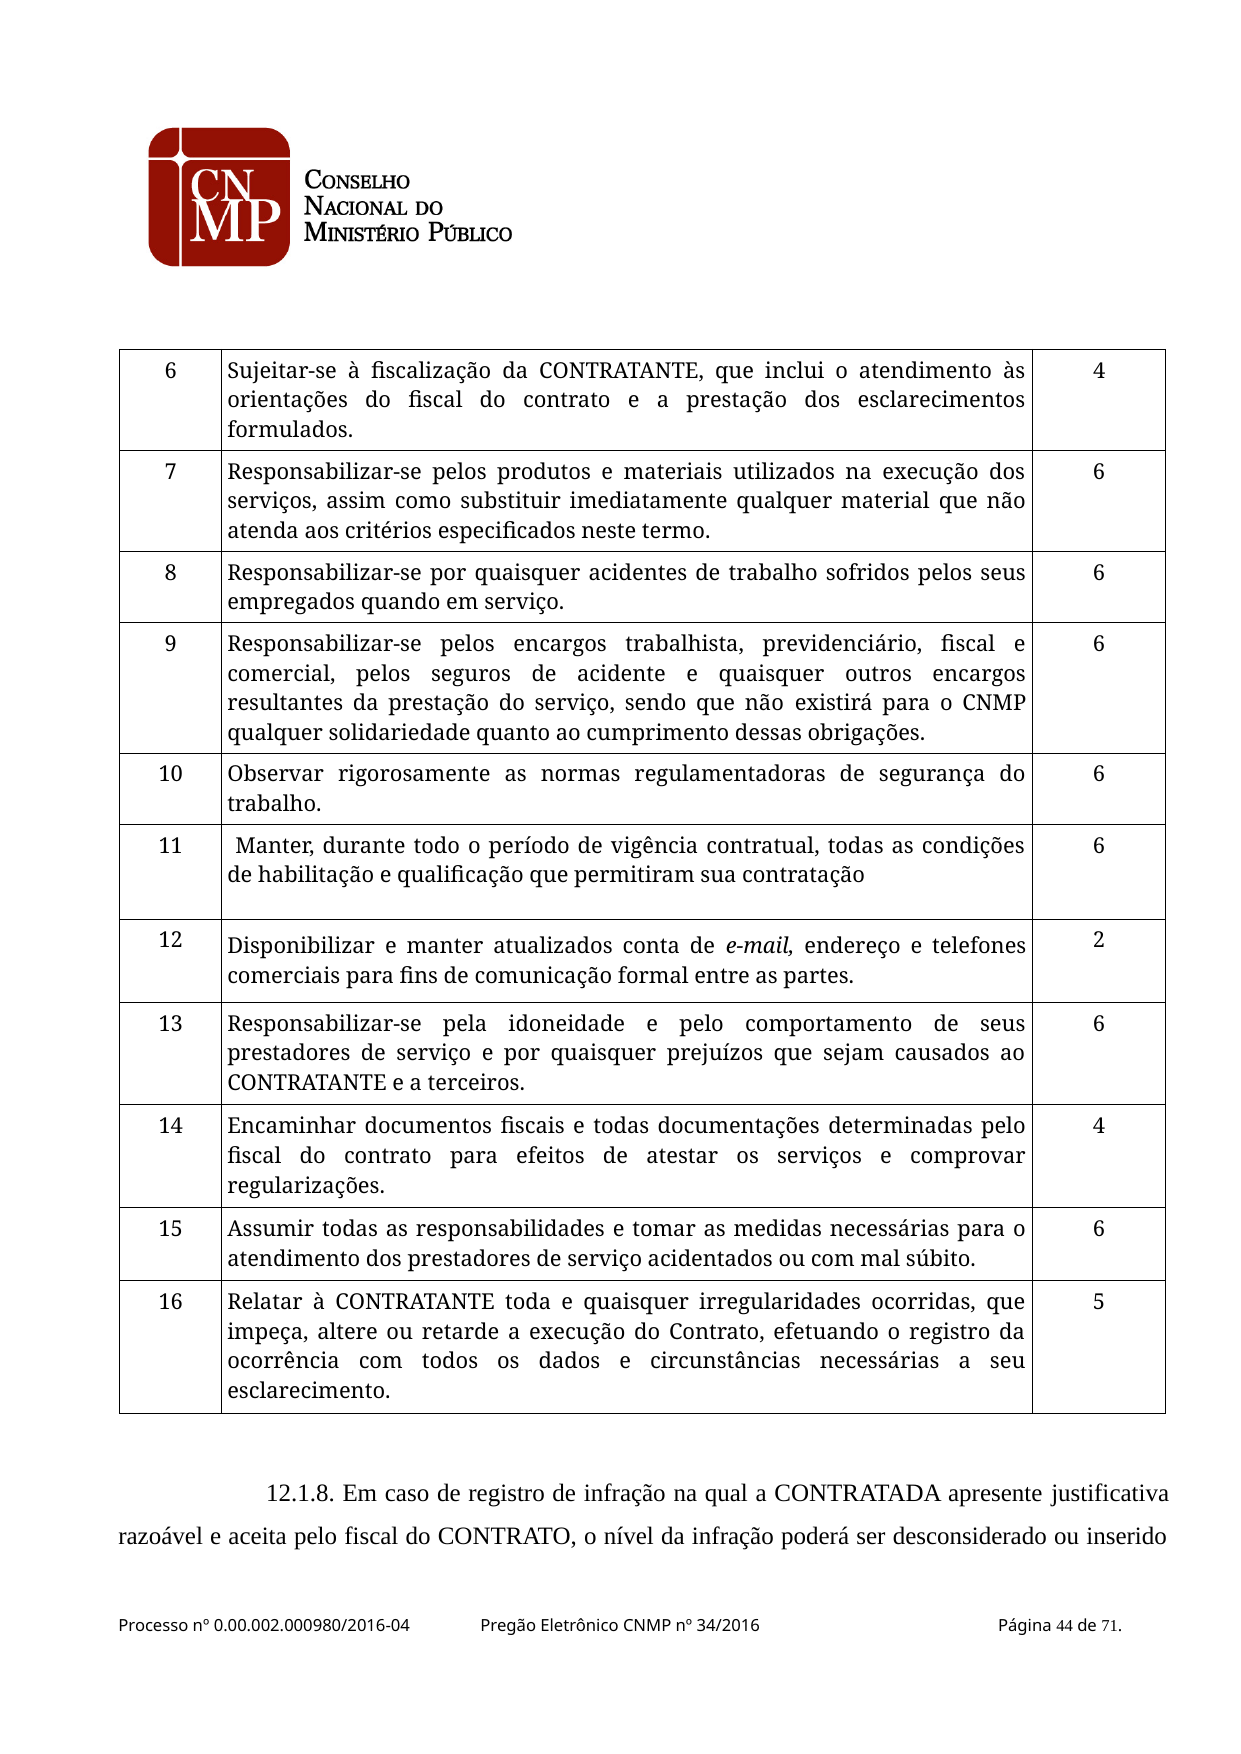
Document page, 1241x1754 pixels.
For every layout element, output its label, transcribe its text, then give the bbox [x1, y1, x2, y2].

table_cell Assumir todas as responsabilidades e tomar as medidas necessárias para o atendimento dos prestadores de serviço acidentados ou com mal súbito. [222, 1208, 1032, 1280]
table_cell Responsabilizar-se pelos encargos trabalhista, previdenciário, fiscal e comercial, pelos seguros de acidente e quaisquer outros encargos resultantes da prestação do serviço, sendo que não existirá para o CNMP qualquer solidariedade quanto ao cumprimento dessas obrigações. [222, 623, 1032, 753]
table_cell 12 [120, 920, 221, 1002]
picture [124, 105, 528, 288]
table_cell 7 [120, 451, 221, 551]
table_cell 14 [120, 1105, 221, 1207]
table_cell 6 [1033, 754, 1165, 824]
table_cell Encaminhar documentos fiscais e todas documentações determinadas pelo fiscal do contrato para efeitos de atestar os serviços e comprovar regularizações. [222, 1105, 1032, 1207]
text 12.1.8. Em caso de registro de infração na qual a CONTRATADA apresente justificativa razoável e aceita pelo fiscal do CONTRATO, o nível da infração poderá ser desconsiderado ou inserido [118, 1478, 1169, 1550]
table_cell 4 [1033, 1105, 1165, 1207]
table_cell Sujeitar-se à fiscalização da CONTRATANTE, que inclui o atendimento às orientações do fiscal do contrato e a prestação dos esclarecimentos formulados. [222, 350, 1032, 450]
table_cell 9 [120, 623, 221, 753]
table_cell Responsabilizar-se pelos produtos e materiais utilizados na execução dos serviços, assim como substituir imediatamente qualquer material que não atenda aos critérios especificados neste termo. [222, 451, 1032, 551]
table_cell Responsabilizar-se pela idoneidade e pelo comportamento de seus prestadores de serviço e por quaisquer prejuízos que sejam causados ao CONTRATANTE e a terceiros. [222, 1003, 1032, 1104]
table_cell Observar rigorosamente as normas regulamentadoras de segurança do trabalho. [222, 754, 1032, 824]
table_cell 6 [1033, 451, 1165, 551]
table_cell 2 [1033, 920, 1165, 1002]
table_cell 10 [120, 754, 221, 824]
table_cell Relatar à CONTRATANTE toda e quaisquer irregularidades ocorridas, que impeça, altere ou retarde a execução do Contrato, efetuando o registro da ocorrência com todos os dados e circunstâncias necessárias a seu esclarecimento. [222, 1281, 1032, 1412]
table_cell Manter, durante todo o período de vigência contratual, todas as condições de habilitação e qualificação que permitiram sua contratação [222, 825, 1032, 919]
table_cell 15 [120, 1208, 221, 1280]
table_cell 13 [120, 1003, 221, 1104]
table_cell 6 [120, 350, 221, 450]
table_cell 6 [1033, 552, 1165, 622]
table_cell 6 [1033, 825, 1165, 919]
table_cell 16 [120, 1281, 221, 1412]
table_cell 11 [120, 825, 221, 919]
table_cell 5 [1033, 1281, 1165, 1412]
table_cell 6 [1033, 1003, 1165, 1104]
table_cell 6 [1033, 1208, 1165, 1280]
table_cell 8 [120, 552, 221, 622]
table_cell Disponibilizar e manter atualizados conta de e-mail, endereço e telefones comerciais para fins de comunicação formal entre as partes. [222, 920, 1032, 1002]
table_cell 4 [1033, 350, 1165, 450]
table_cell Responsabilizar-se por quaisquer acidentes de trabalho sofridos pelos seus empregados quando em serviço. [222, 552, 1032, 622]
table_cell 6 [1033, 623, 1165, 753]
